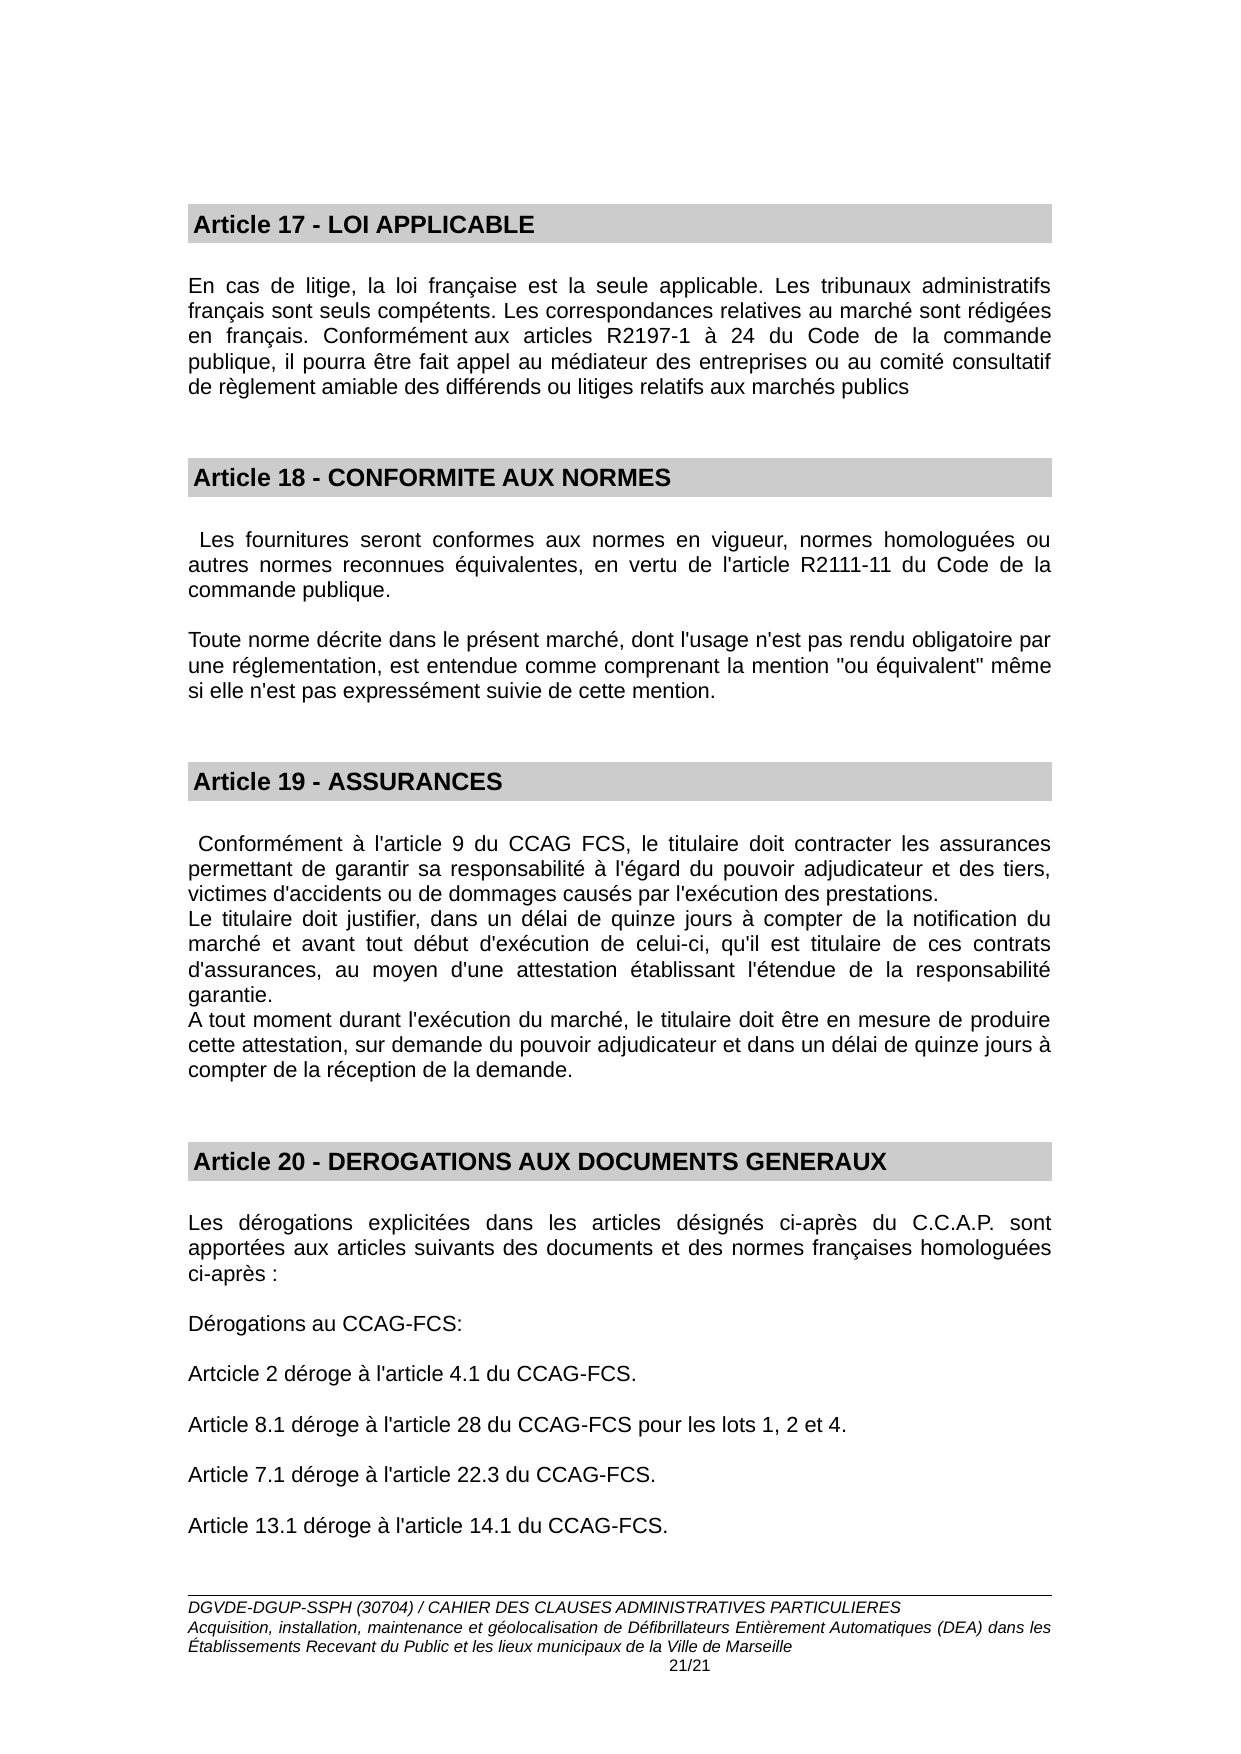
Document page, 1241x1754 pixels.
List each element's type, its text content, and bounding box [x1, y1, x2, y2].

text Toute norme décrite dans le présent marché, dont l'usage n'est pas rendu obligatoire par une réglementation, est entendue comme comprenant la mention "ou équivalent" même si elle n'est pas expressément suivie de cette mention. [188, 627, 1052, 703]
text Le titulaire doit justifier, dans un délai de quinze jours à compter de la notification du marché et avant tout début d'exécution de celui-ci, qu'il est titulaire de ces contrats d'assurances, au moyen d'une attestation établissant l'étendue de la responsabilité garantie. [188, 906, 1052, 1007]
subtitle LOI APPLICABLE [190, 207, 1050, 241]
text Artcicle 2 déroge à l'article 4.1 du CCAG-FCS. [188, 1361, 1052, 1387]
text Article 7.1 déroge à l'article 22.3 du CCAG-FCS. [188, 1462, 1052, 1487]
subtitle DEROGATIONS AUX DOCUMENTS GENERAUX [190, 1144, 1050, 1178]
text Conformément à l'article 9 du CCAG FCS, le titulaire doit contracter les assurances permettant de garantir sa responsabilité à l'égard du pouvoir adjudicateur et des tiers, victimes d'accidents ou de dommages causés par l'exécution des prestations. [188, 831, 1052, 906]
text A tout moment durant l'exécution du marché, le titulaire doit être en mesure de produire cette attestation, sur demande du pouvoir adjudicateur et dans un délai de quinze jours à compter de la réception de la demande. [188, 1007, 1052, 1083]
subtitle CONFORMITE AUX NORMES [190, 460, 1050, 495]
text Les dérogations explicitées dans les articles désignés ci-après du C.C.A.P. sont apportées aux articles suivants des documents et des normes françaises homologuées ci-après : [188, 1210, 1052, 1286]
text Les fournitures seront conformes aux normes en vigueur, normes homologuées ou autres normes reconnues équivalentes, en vertu de l'article R2111-11 du Code de la commande publique. [188, 527, 1052, 602]
text Dérogations au CCAG-FCS: [188, 1311, 1052, 1336]
text Article 8.1 déroge à l'article 28 du CCAG-FCS pour les lots 1, 2 et 4. [188, 1412, 1052, 1437]
subtitle ASSURANCES [190, 764, 1050, 799]
text Article 13.1 déroge à l'article 14.1 du CCAG-FCS. [188, 1513, 1052, 1538]
text En cas de litige, la loi française est la seule applicable. Les tribunaux administratifs français sont seuls compétents. Les correspondances relatives au marché sont rédigées en français. Conformément aux articles R2197-1 à 24 du Code de la commande publique, il pourra être fait appel au médiateur des entreprises ou au comité consultatif de règlement amiable des différends ou litiges relatifs aux marchés publics [188, 273, 1052, 399]
